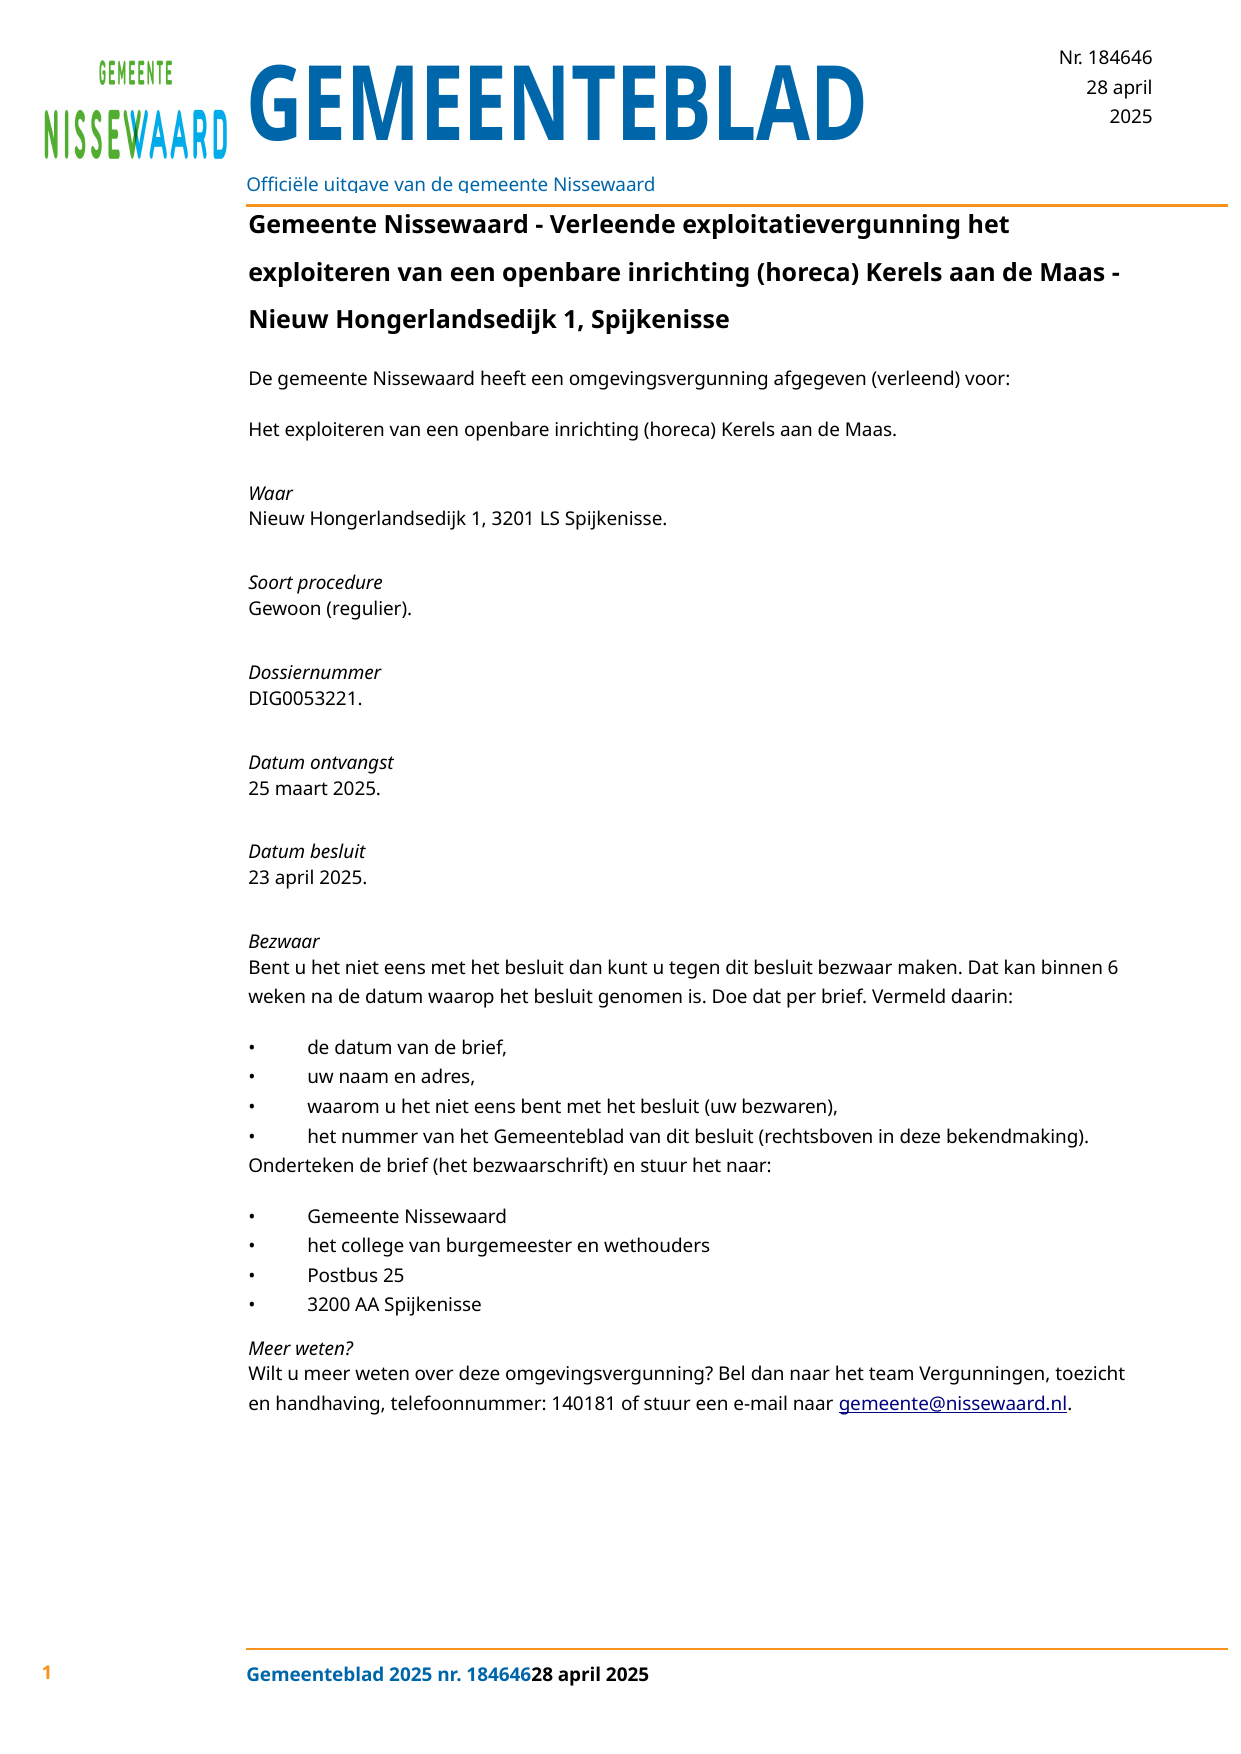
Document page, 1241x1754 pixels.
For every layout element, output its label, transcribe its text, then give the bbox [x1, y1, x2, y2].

list waarom u het niet eens bent met het besluit (uw bezwaren), [248, 1093, 1152, 1119]
list 3200 AA Spijkenisse [248, 1292, 1152, 1317]
text De gemeente Nissewaard heeft een omgevingsvergunning afgegeven (verleend) voor: [248, 366, 1152, 391]
list uw naam en adres, [248, 1064, 1152, 1089]
list Postbus 25 [248, 1262, 1152, 1288]
text 25 maart 2025. [248, 775, 1152, 800]
list Gemeente Nissewaard [248, 1203, 1152, 1228]
text Waar [248, 480, 1152, 506]
list het college van burgemeester en wethouders [248, 1232, 1152, 1258]
picture [41, 47, 231, 172]
text Nieuw Hongerlandsedijk 1, 3201 LS Spijkenisse. [248, 506, 1152, 531]
text Gemeente Nissewaard - Verleende exploitatievergunning het exploiteren van een openbare inrichting (horeca) Kerels aan de Maas - Nieuw Hongerlandsedijk 1, Spijkenisse [248, 207, 1152, 336]
text Bent u het niet eens met het besluit dan kunt u tegen dit besluit bezwaar maken. Dat kan binnen 6 weken na de datum waarop het besluit genomen is. Doe dat per brief. Vermeld daarin: [248, 954, 1152, 1009]
text Meer weten? [248, 1335, 1152, 1360]
text DIG0053221. [248, 685, 1152, 711]
list de datum van de brief, [248, 1034, 1152, 1060]
text Wilt u meer weten over deze omgevingsvergunning? Bel dan naar het team Vergunningen, toezicht en handhaving, telefoonnummer: 140181 of stuur een e-mail naar gemeente@nissewaard.nl. [248, 1360, 1152, 1416]
text Dossiernummer [248, 659, 1152, 685]
text Soort procedure [248, 569, 1152, 595]
text Datum ontvangst [248, 749, 1152, 775]
text Datum besluit [248, 839, 1152, 864]
text Onderteken de brief (het bezwaarschrift) en stuur het naar: [248, 1152, 1152, 1178]
text Het exploiteren van een openbare inrichting (horeca) Kerels aan de Maas. [248, 416, 1152, 442]
list het nummer van het Gemeenteblad van dit besluit (rechtsboven in deze bekendmaking). [248, 1123, 1152, 1148]
text 23 april 2025. [248, 864, 1152, 890]
text Gewoon (regulier). [248, 595, 1152, 621]
text Bezwaar [248, 928, 1152, 954]
